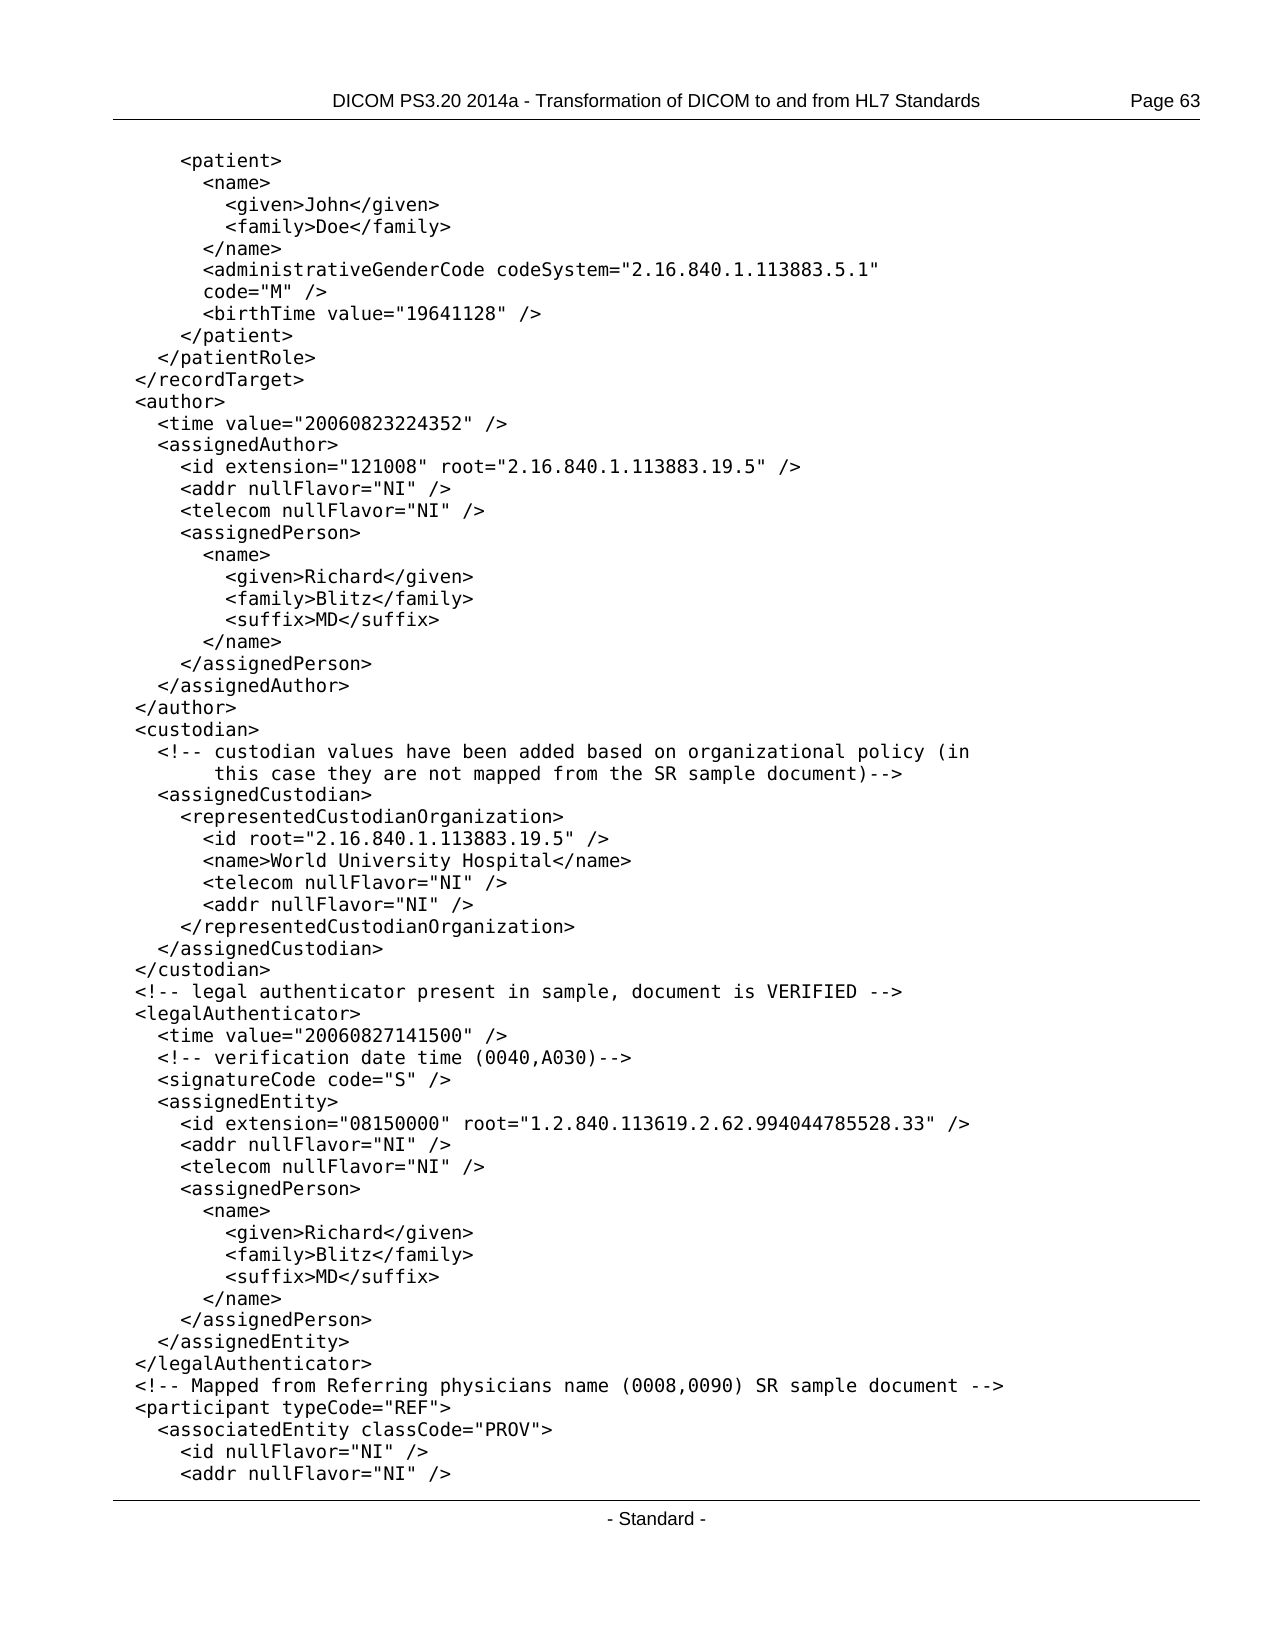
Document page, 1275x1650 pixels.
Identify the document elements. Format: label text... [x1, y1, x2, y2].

text <patient> <name> <given>John</given> <family>Doe</family> </name> <administrativeGenderCode codeSystem="2.16.840.1.113883.5.1" code="M" /> <birthTime value="19641128" /> </patient> </patientRole> </recordTarget> <author> <time value="20060823224352" /> <assignedAuthor> <id extension="121008" root="2.16.840.1.113883.19.5" /> <addr nullFlavor="NI" /> <telecom nullFlavor="NI" /> <assignedPerson> <name> <given>Richard</given> <family>Blitz</family> <suffix>MD</suffix> </name> </assignedPerson> </assignedAuthor> </author> <custodian> <!-- custodian values have been added based on organizational policy (in this case they are not mapped from the SR sample document)--> <assignedCustodian> <representedCustodianOrganization> <id root="2.16.840.1.113883.19.5" /> <name>World University Hospital</name> <telecom nullFlavor="NI" /> <addr nullFlavor="NI" /> </representedCustodianOrganization> </assignedCustodian> </custodian> <!-- legal authenticator present in sample, document is VERIFIED --> <legalAuthenticator> <time value="20060827141500" /> <!-- verification date time (0040,A030)--> <signatureCode code="S" /> <assignedEntity> <id extension="08150000" root="1.2.840.113619.2.62.994044785528.33" /> <addr nullFlavor="NI" /> <telecom nullFlavor="NI" /> <assignedPerson> <name> <given>Richard</given> <family>Blitz</family> <suffix>MD</suffix> </name> </assignedPerson> </assignedEntity> </legalAuthenticator> <!-- Mapped from Referring physicians name (0008,0090) SR sample document --> <participant typeCode="REF"> <associatedEntity classCode="PROV"> <id nullFlavor="NI" /> <addr nullFlavor="NI" /> [112, 150, 1200, 1484]
